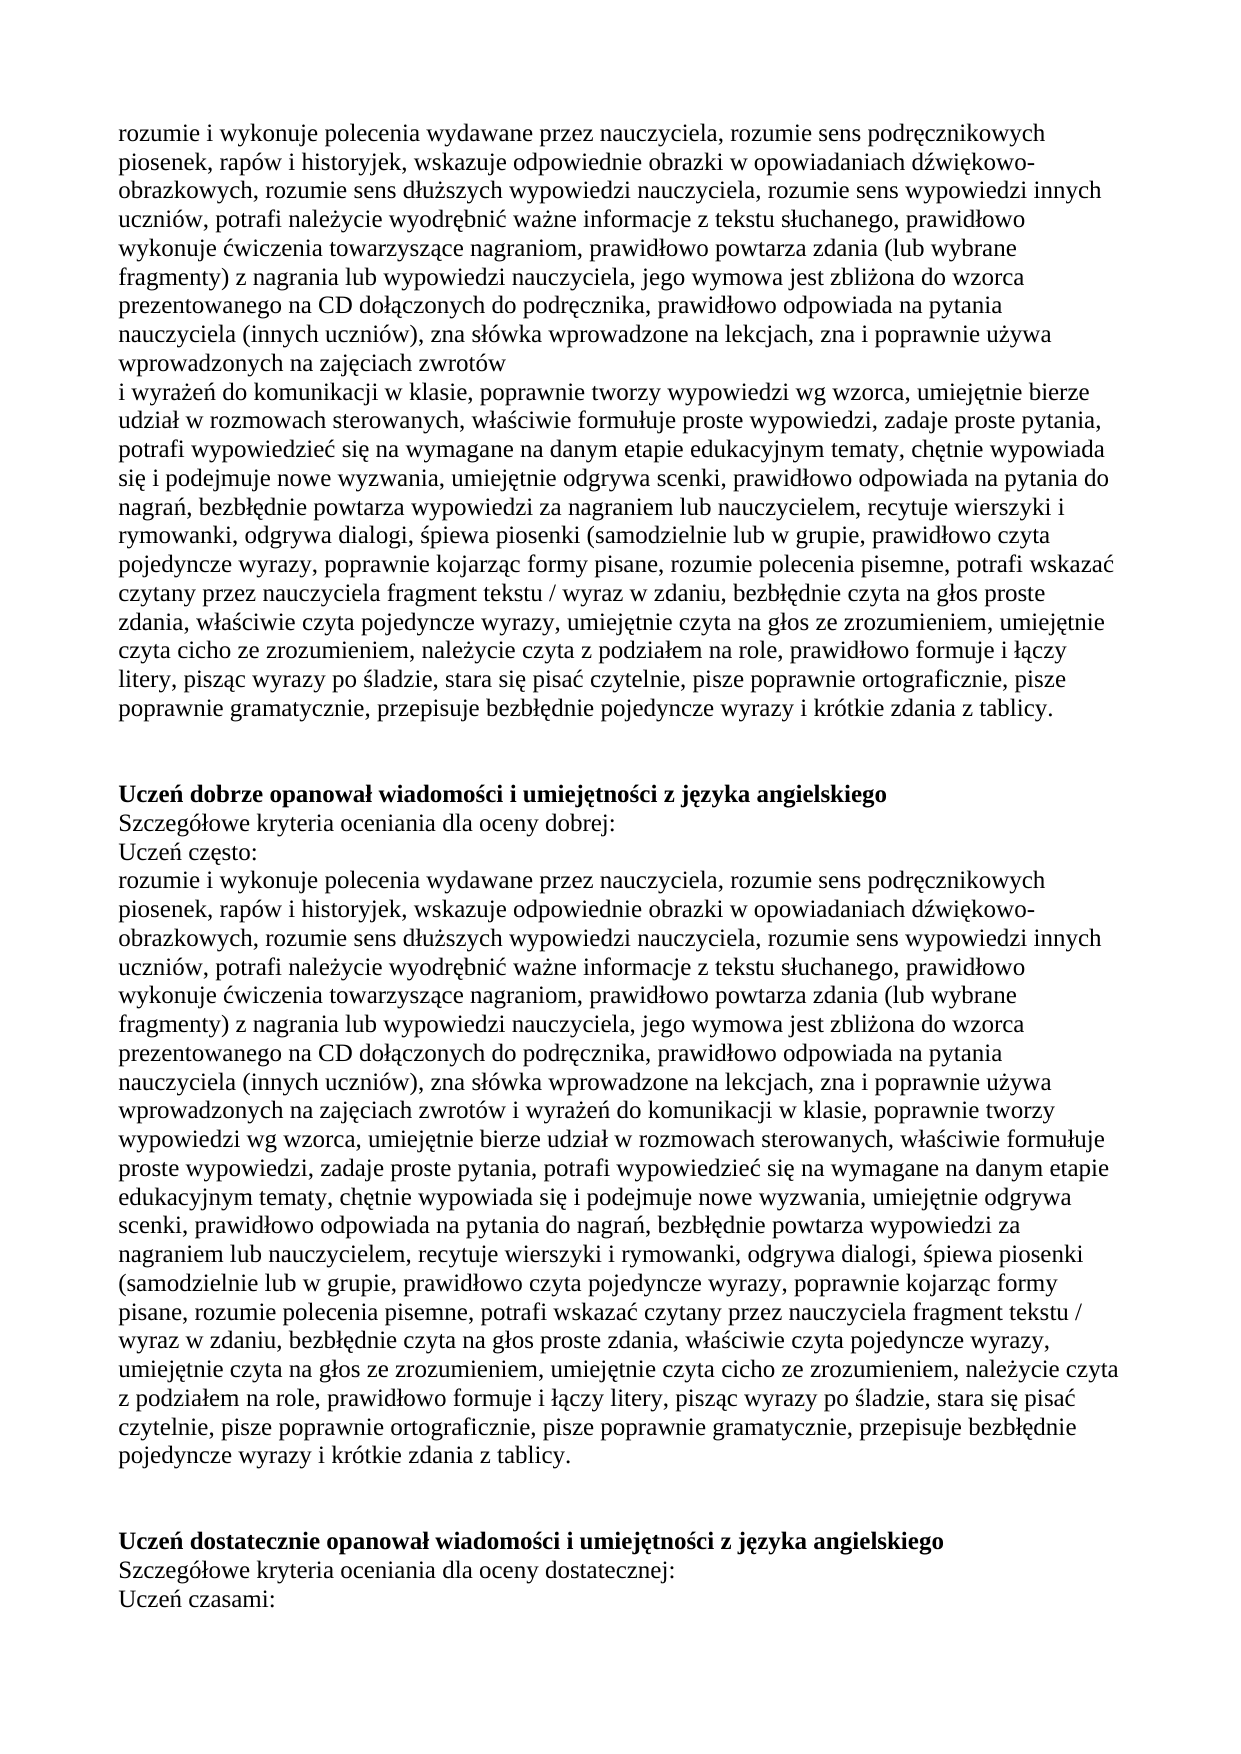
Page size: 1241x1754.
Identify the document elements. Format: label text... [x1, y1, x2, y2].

text Uczeń dobrze opanował wiadomości i umiejętności z języka angielskiego [118, 779, 1122, 808]
text Szczegółowe kryteria oceniania dla oceny dobrej: [118, 808, 1122, 837]
text rozumie i wykonuje polecenia wydawane przez nauczyciela, rozumie sens podręcznikowych piosenek, rapów i historyjek, wskazuje odpowiednie obrazki w opowiadaniach dźwiękowo-obrazkowych, rozumie sens dłuższych wypowiedzi nauczyciela, rozumie sens wypowiedzi innych uczniów, potrafi należycie wyodrębnić ważne informacje z tekstu słuchanego, prawidłowo wykonuje ćwiczenia towarzyszące nagraniom, prawidłowo powtarza zdania (lub wybrane fragmenty) z nagrania lub wypowiedzi nauczyciela, jego wymowa jest zbliżona do wzorca prezentowanego na CD dołączonych do podręcznika, prawidłowo odpowiada na pytania nauczyciela (innych uczniów), zna słówka wprowadzone na lekcjach, zna i poprawnie używa wprowadzonych na zajęciach zwrotów i wyrażeń do komunikacji w klasie, poprawnie tworzy wypowiedzi wg wzorca, umiejętnie bierze udział w rozmowach sterowanych, właściwie formułuje proste wypowiedzi, zadaje proste pytania, potrafi wypowiedzieć się na wymagane na danym etapie edukacyjnym tematy, chętnie wypowiada się i podejmuje nowe wyzwania, umiejętnie odgrywa scenki, prawidłowo odpowiada na pytania do nagrań, bezbłędnie powtarza wypowiedzi za nagraniem lub nauczycielem, recytuje wierszyki i rymowanki, odgrywa dialogi, śpiewa piosenki (samodzielnie lub w grupie, prawidłowo czyta pojedyncze wyrazy, poprawnie kojarząc formy pisane, rozumie polecenia pisemne, potrafi wskazać czytany przez nauczyciela fragment tekstu / wyraz w zdaniu, bezbłędnie czyta na głos proste zdania, właściwie czyta pojedyncze wyrazy, umiejętnie czyta na głos ze zrozumieniem, umiejętnie czyta cicho ze zrozumieniem, należycie czyta z podziałem na role, prawidłowo formuje i łączy litery, pisząc wyrazy po śladzie, stara się pisać czytelnie, pisze poprawnie ortograficznie, pisze poprawnie gramatycznie, przepisuje bezbłędnie pojedyncze wyrazy i krótkie zdania z tablicy. [118, 866, 1122, 1469]
text Szczegółowe kryteria oceniania dla oceny dostatecznej: [118, 1555, 1122, 1584]
text rozumie i wykonuje polecenia wydawane przez nauczyciela, rozumie sens podręcznikowych piosenek, rapów i historyjek, wskazuje odpowiednie obrazki w opowiadaniach dźwiękowo-obrazkowych, rozumie sens dłuższych wypowiedzi nauczyciela, rozumie sens wypowiedzi innych uczniów, potrafi należycie wyodrębnić ważne informacje z tekstu słuchanego, prawidłowo wykonuje ćwiczenia towarzyszące nagraniom, prawidłowo powtarza zdania (lub wybrane fragmenty) z nagrania lub wypowiedzi nauczyciela, jego wymowa jest zbliżona do wzorca prezentowanego na CD dołączonych do podręcznika, prawidłowo odpowiada na pytania nauczyciela (innych uczniów), zna słówka wprowadzone na lekcjach, zna i poprawnie używa wprowadzonych na zajęciach zwrotów [118, 118, 1122, 377]
text i wyrażeń do komunikacji w klasie, poprawnie tworzy wypowiedzi wg wzorca, umiejętnie bierze udział w rozmowach sterowanych, właściwie formułuje proste wypowiedzi, zadaje proste pytania, potrafi wypowiedzieć się na wymagane na danym etapie edukacyjnym tematy, chętnie wypowiada się i podejmuje nowe wyzwania, umiejętnie odgrywa scenki, prawidłowo odpowiada na pytania do nagrań, bezbłędnie powtarza wypowiedzi za nagraniem lub nauczycielem, recytuje wierszyki i rymowanki, odgrywa dialogi, śpiewa piosenki (samodzielnie lub w grupie, prawidłowo czyta pojedyncze wyrazy, poprawnie kojarząc formy pisane, rozumie polecenia pisemne, potrafi wskazać czytany przez nauczyciela fragment tekstu / wyraz w zdaniu, bezbłędnie czyta na głos proste zdania, właściwie czyta pojedyncze wyrazy, umiejętnie czyta na głos ze zrozumieniem, umiejętnie czyta cicho ze zrozumieniem, należycie czyta z podziałem na role, prawidłowo formuje i łączy litery, pisząc wyrazy po śladzie, stara się pisać czytelnie, pisze poprawnie ortograficznie, pisze poprawnie gramatycznie, przepisuje bezbłędnie pojedyncze wyrazy i krótkie zdania z tablicy. [118, 377, 1122, 722]
text Uczeń czasami: [118, 1584, 1122, 1612]
text Uczeń dostatecznie opanował wiadomości i umiejętności z języka angielskiego [118, 1526, 1122, 1555]
text Uczeń często: [118, 837, 1122, 866]
